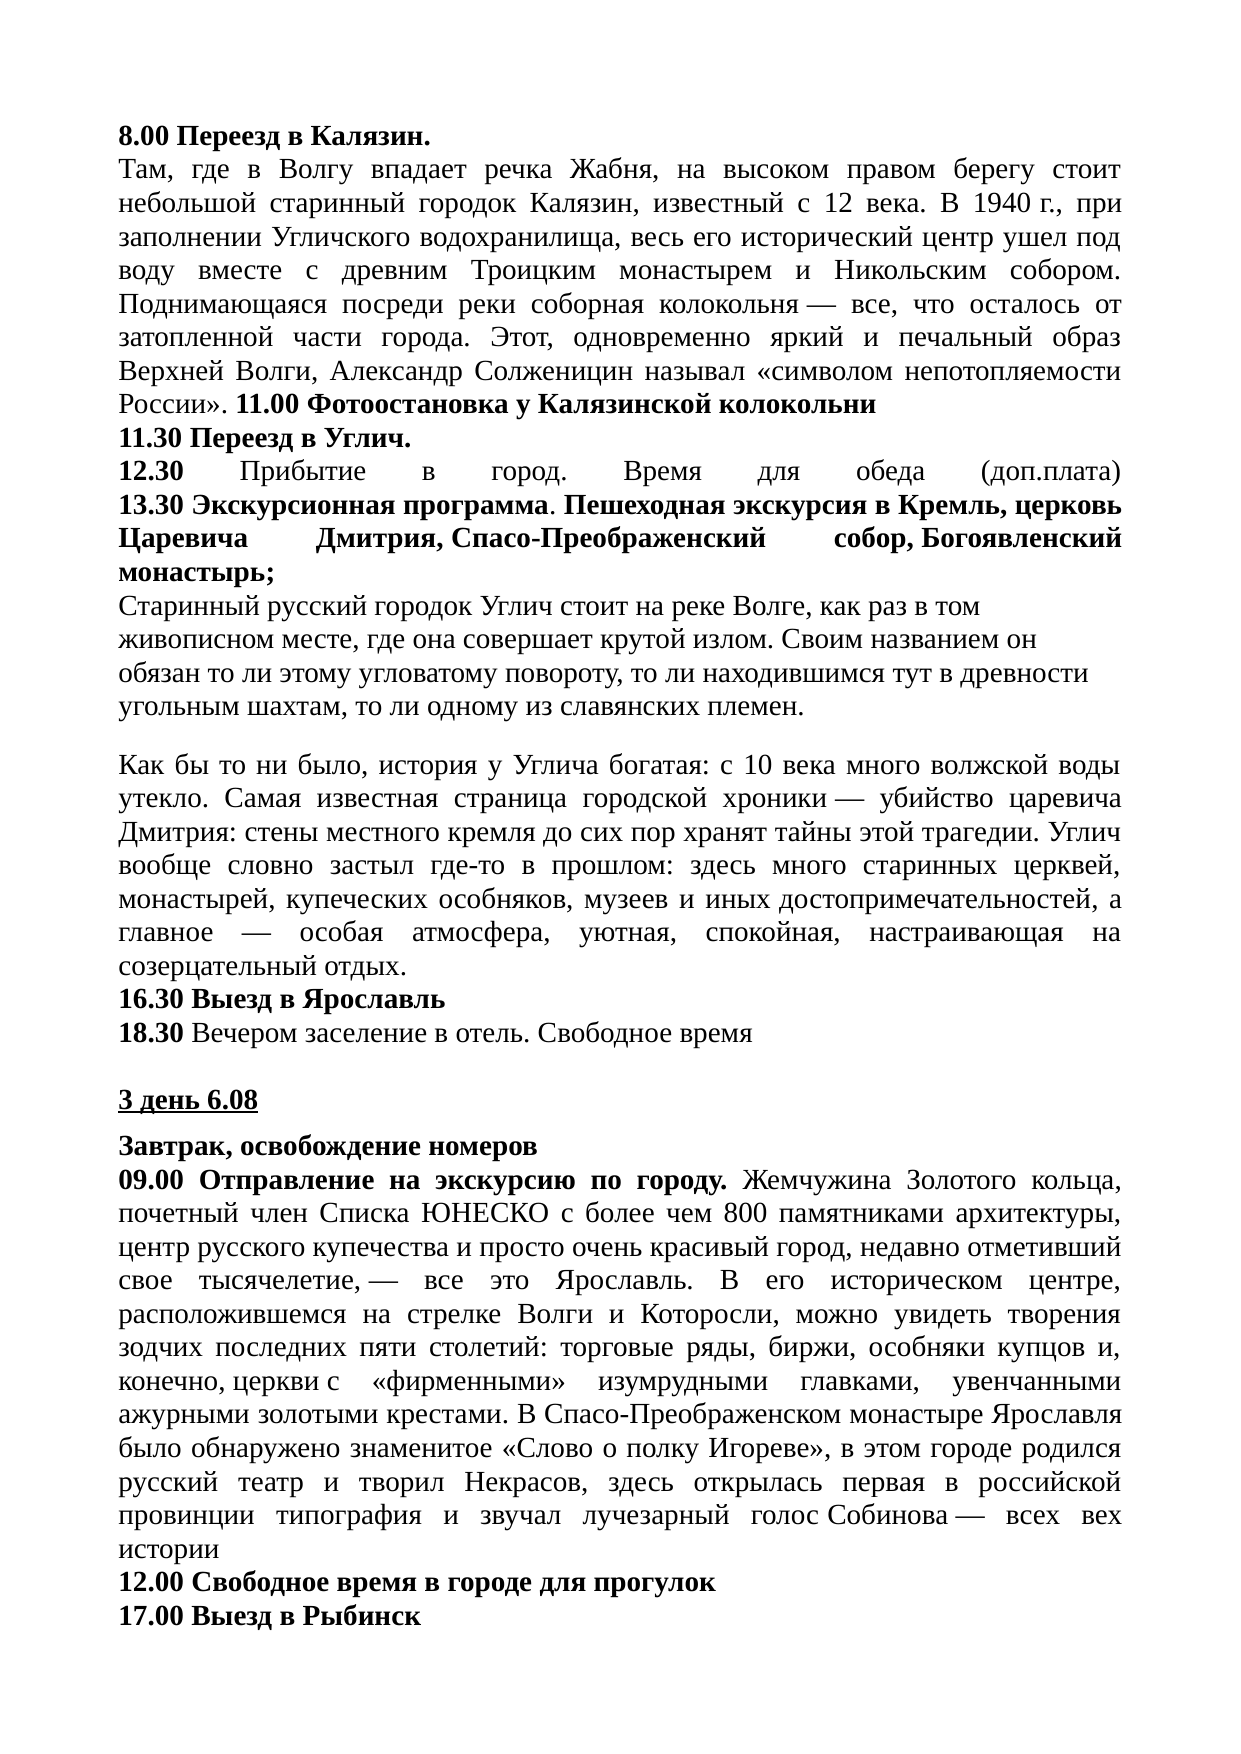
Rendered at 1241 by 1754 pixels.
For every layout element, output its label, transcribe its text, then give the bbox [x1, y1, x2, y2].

text 11.30 Переезд в Углич. [118, 420, 1122, 453]
text 18.30 Вечером заселение в отель. Свободное время [118, 1015, 1122, 1049]
text Старинный русский городок Углич стоит на реке Волге, как раз в том живописном месте, где она совершает крутой излом. Своим названием он обязан то ли этому угловатому повороту, то ли находившимся тут в древности угольным шахтам, то ли одному из славянских племен. [118, 588, 1122, 722]
text 12.00 Свободное время в городе для прогулок 17.00 Выезд в Рыбинск [118, 1564, 1122, 1631]
text Завтрак, освобождение номеров [118, 1128, 1122, 1162]
text Там, где в Волгу впадает речка Жабня, на высоком правом берегу стоит небольшой старинный городок Калязин, известный с 12 века. В 1940 г., при заполнении Угличского водохранилища, весь его исторический центр ушел под воду вместе с древним Троицким монастырем и Никольским собором. Поднимающаяся посреди реки соборная колокольня — все, что осталось от затопленной части города. Этот, одновременно яркий и печальный образ Верхней Волги, Александр Солженицин называл «символом непотопляемости России». 11.00 Фотоостановка у Калязинской колокольни [118, 152, 1122, 420]
text 16.30 Выезд в Ярославль [118, 982, 1122, 1015]
text 12.30 Прибытие в город. Время для обеда (доп.плата) 13.30 Экскурсионная программа. Пешеходная экскурсия в Кремль, церковь Царевича Дмитрия, Спасо-Преображенский собор, Богоявленский монастырь; [118, 453, 1122, 588]
text 8.00 Переезд в Калязин. [118, 118, 1122, 152]
text Как бы то ни было, история у Углича богатая: с 10 века много волжской воды утекло. Самая известная страница городской хроники — убийство царевича Дмитрия: стены местного кремля до сих пор хранят тайны этой трагедии. Углич вообще словно застыл где-то в прошлом: здесь много старинных церквей, монастырей, купеческих особняков, музеев и иных достопримечательностей, а главное — особая атмосфера, уютная, спокойная, настраивающая на созерцательный отдых. [118, 747, 1122, 982]
text 3 день 6.08 [118, 1082, 1122, 1116]
text 09.00 Отправление на экскурсию по городу. Жемчужина Золотого кольца, почетный член Списка ЮНЕСКО с более чем 800 памятниками архитектуры, центр русского купечества и просто очень красивый город, недавно отметивший свое тысячелетие, — все это Ярославль. В его историческом центре, расположившемся на стрелке Волги и Которосли, можно увидеть творения зодчих последних пяти столетий: торговые ряды, биржи, особняки купцов и, конечно, церкви с «фирменными» изумрудными главками, увенчанными ажурными золотыми крестами. В Спасо-Преображенском монастыре Ярославля было обнаружено знаменитое «Слово о полку Игореве», в этом городе родился русский театр и творил Некрасов, здесь открылась первая в российской провинции типография и звучал лучезарный голос Собинова — всех вех истории [118, 1162, 1122, 1564]
